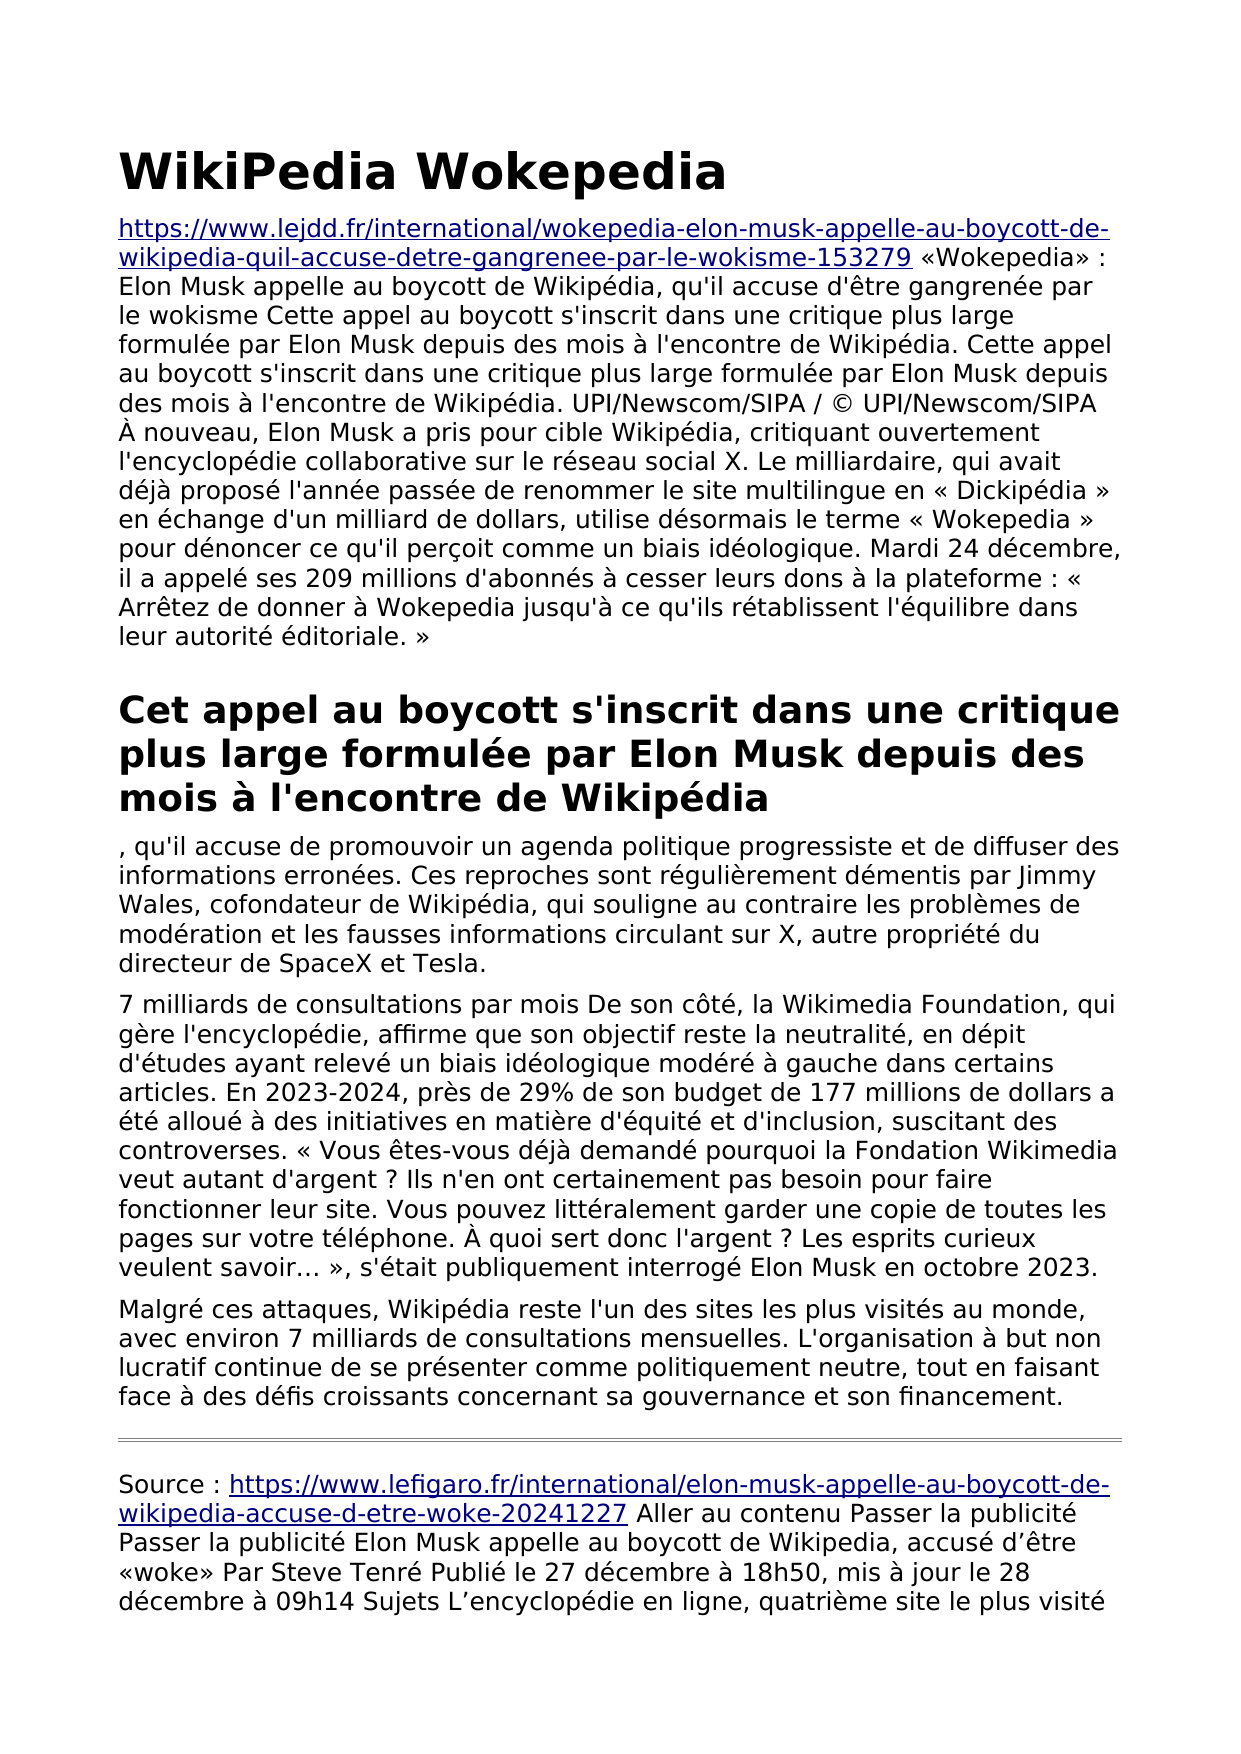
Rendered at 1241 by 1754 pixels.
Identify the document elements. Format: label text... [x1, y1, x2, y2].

text Source : https://www.lefigaro.fr/international/elon-musk-appelle-au-boycott-de-wikipedia-accuse-d-etre-woke-20241227 Aller au contenu Passer la publicité Passer la publicité Elon Musk appelle au boycott de Wikipedia, accusé d’être «woke» Par Steve Tenré Publié le 27 décembre à 18h50, mis à jour le 28 décembre à 09h14 Sujets L’encyclopédie en ligne, quatrième site le plus visité [118, 1470, 1122, 1616]
text https://www.lejdd.fr/international/wokepedia-elon-musk-appelle-au-boycott-de-wikipedia-quil-accuse-detre-gangrenee-par-le-wokisme-153279 «Wokepedia» : Elon Musk appelle au boycott de Wikipédia, qu'il accuse d'être gangrenée par le wokisme Cette appel au boycott s'inscrit dans une critique plus large formulée par Elon Musk depuis des mois à l'encontre de Wikipédia. Cette appel au boycott s'inscrit dans une critique plus large formulée par Elon Musk depuis des mois à l'encontre de Wikipédia. UPI/Newscom/SIPA / © UPI/Newscom/SIPA À nouveau, Elon Musk a pris pour cible Wikipédia, critiquant ouvertement l'encyclopédie collaborative sur le réseau social X. Le milliardaire, qui avait déjà proposé l'année passée de renommer le site multilingue en « Dickipédia » en échange d'un milliard de dollars, utilise désormais le terme « Wokepedia » pour dénoncer ce qu'il perçoit comme un biais idéologique. Mardi 24 décembre, il a appelé ses 209 millions d'abonnés à cesser leurs dons à la plateforme : « Arrêtez de donner à Wokepedia jusqu'à ce qu'ils rétablissent l'équilibre dans leur autorité éditoriale. » [118, 214, 1122, 651]
subtitle WikiPedia Wokepedia [118, 143, 1122, 201]
text 7 milliards de consultations par mois De son côté, la Wikimedia Foundation, qui gère l'encyclopédie, affirme que son objectif reste la neutralité, en dépit d'études ayant relevé un biais idéologique modéré à gauche dans certains articles. En 2023-2024, près de 29% de son budget de 177 millions de dollars a été alloué à des initiatives en matière d'équité et d'inclusion, suscitant des controverses. « Vous êtes-vous déjà demandé pourquoi la Fondation Wikimedia veut autant d'argent ? Ils n'en ont certainement pas besoin pour faire fonctionner leur site. Vous pouvez littéralement garder une copie de toutes les pages sur votre téléphone. À quoi sert donc l'argent ? Les esprits curieux veulent savoir… », s'était publiquement interrogé Elon Musk en octobre 2023. [118, 991, 1122, 1282]
text , qu'il accuse de promouvoir un agenda politique progressiste et de diffuser des informations erronées. Ces reproches sont régulièrement démentis par Jimmy Wales, cofondateur de Wikipédia, qui souligne au contraire les problèmes de modération et les fausses informations circulant sur X, autre propriété du directeur de SpaceX et Tesla. [118, 832, 1122, 978]
text Malgré ces attaques, Wikipédia reste l'un des sites les plus visités au monde, avec environ 7 milliards de consultations mensuelles. L'organisation à but non lucratif continue de se présenter comme politiquement neutre, tout en faisant face à des défis croissants concernant sa gouvernance et son financement. [118, 1295, 1122, 1411]
subtitle Cet appel au boycott s'inscrit dans une critique plus large formulée par Elon Musk depuis des mois à l'encontre de Wikipédia [118, 689, 1122, 820]
